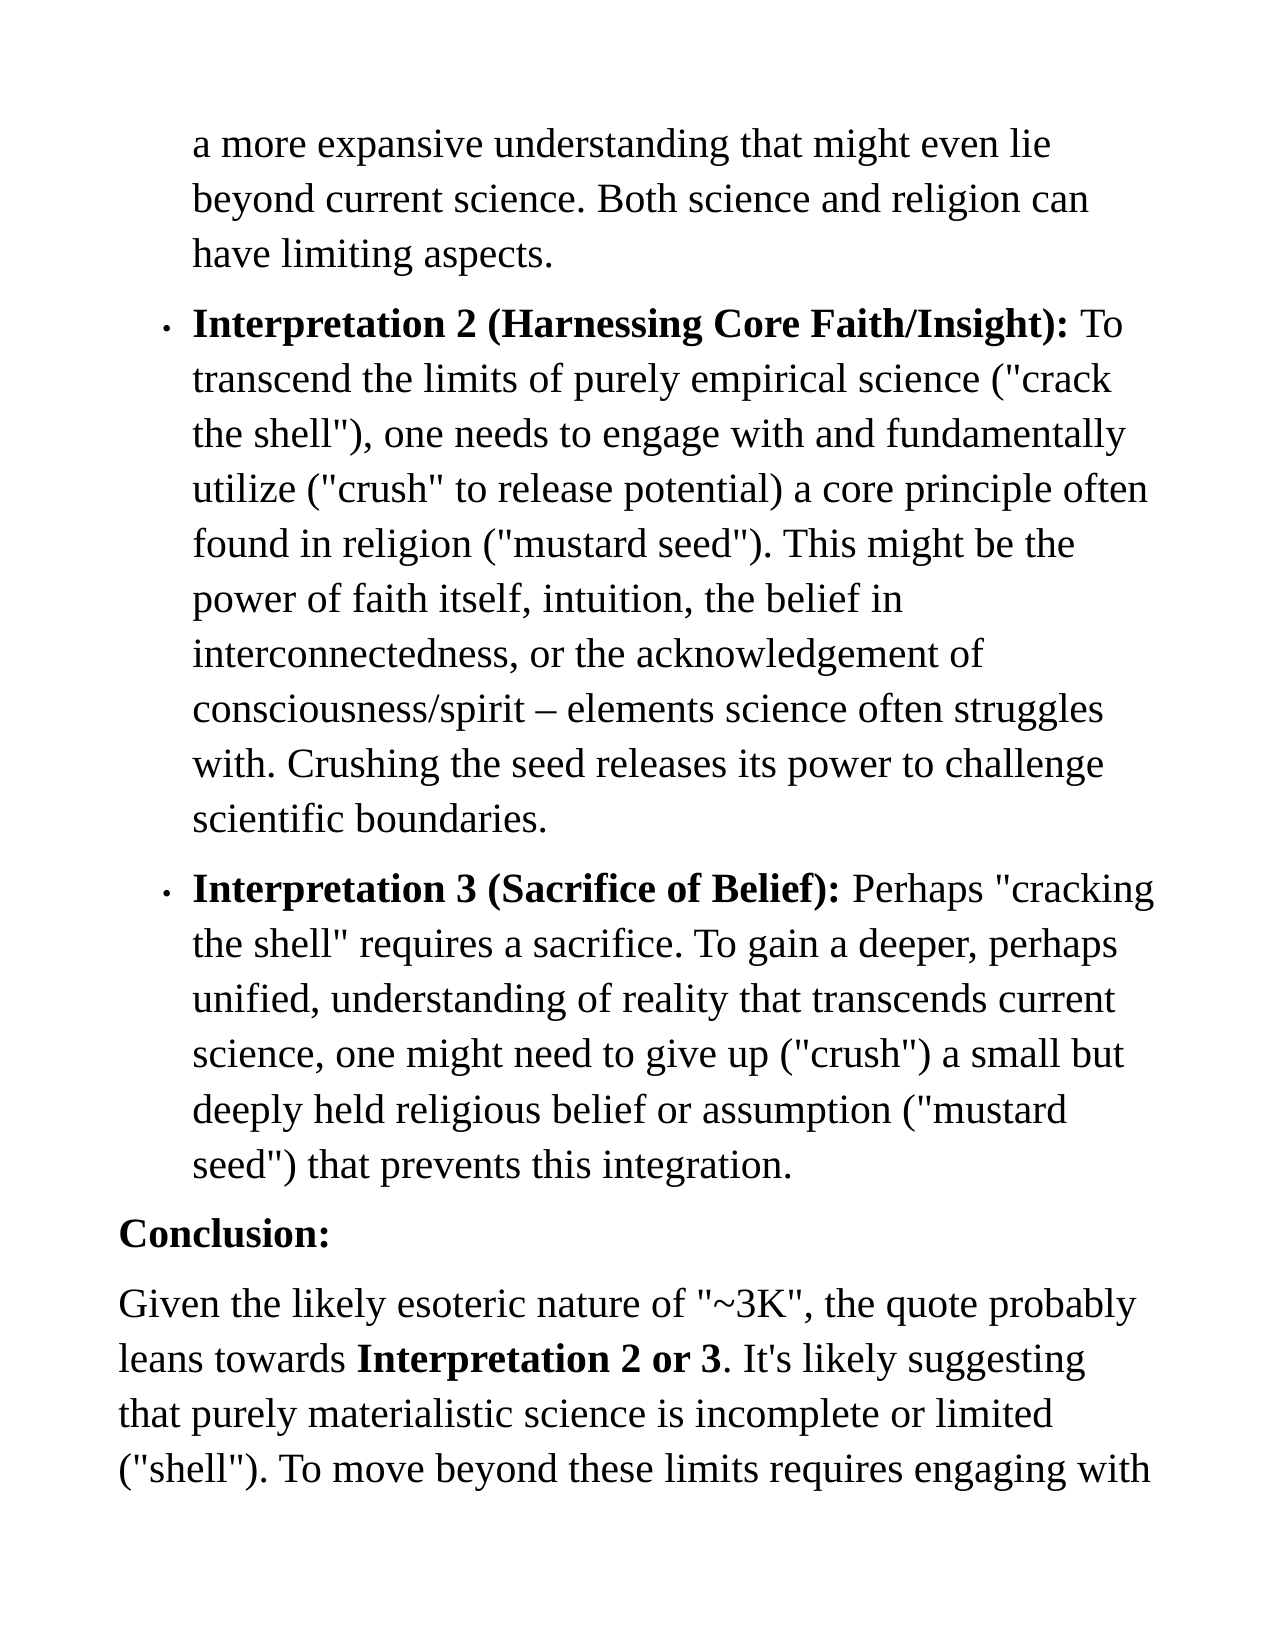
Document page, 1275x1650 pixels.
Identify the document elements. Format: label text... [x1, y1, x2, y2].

text Conclusion: [118, 1209, 1157, 1257]
text Given the likely esoteric nature of "~3K", the quote probably leans towards Interpretation 2 or 3. It's likely suggesting that purely materialistic science is incomplete or limited ("shell"). To move beyond these limits requires engaging with [118, 1278, 1157, 1492]
list a more expansive understanding that might even lie beyond current science. Both science and religion can have limiting aspects. [162, 118, 1157, 276]
list Interpretation 3 (Sacrifice of Belief): Perhaps "cracking the shell" requires a sacrifice. To gain a deeper, perhaps unified, understanding of reality that transcends current science, one might need to give up ("crush") a small but deeply held religious belief or assumption ("mustard seed") that prevents this integration. [162, 864, 1157, 1187]
list Interpretation 2 (Harnessing Core Faith/Insight): To transcend the limits of purely empirical science ("crack the shell"), one needs to engage with and fundamentally utilize ("crush" to release potential) a core principle often found in religion ("mustard seed"). This might be the power of faith itself, intuition, the belief in interconnectedness, or the acknowledgement of consciousness/spirit – elements science often struggles with. Crushing the seed releases its power to challenge scientific boundaries. [162, 298, 1157, 842]
